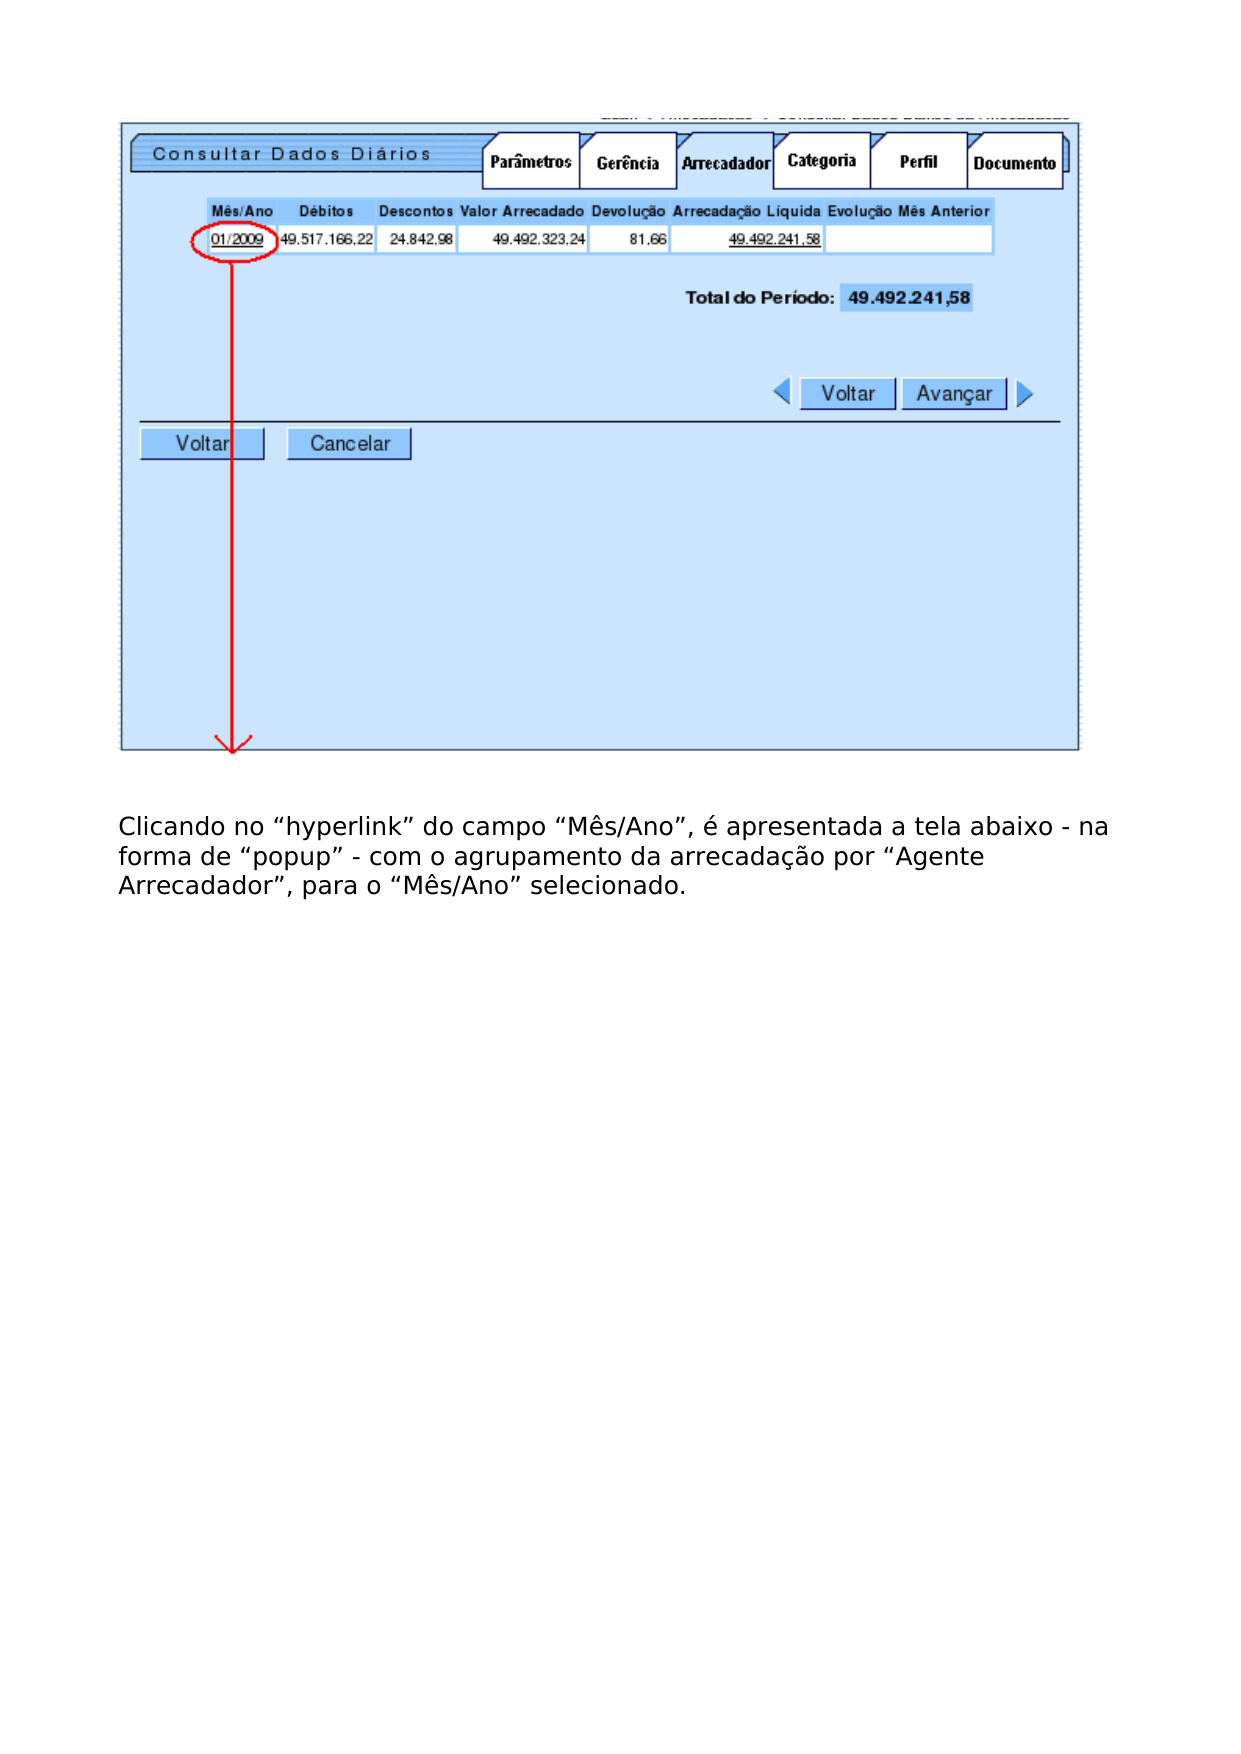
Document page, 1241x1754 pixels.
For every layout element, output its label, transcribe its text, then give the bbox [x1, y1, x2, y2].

text Clicando no “hyperlink” do campo “Mês/Ano”, é apresentada a tela abaixo - na forma de “popup” - com o agrupamento da arrecadação por “Agente Arrecadador”, para o “Mês/Ano” selecionado. [118, 813, 1122, 900]
picture [118, 118, 1092, 765]
